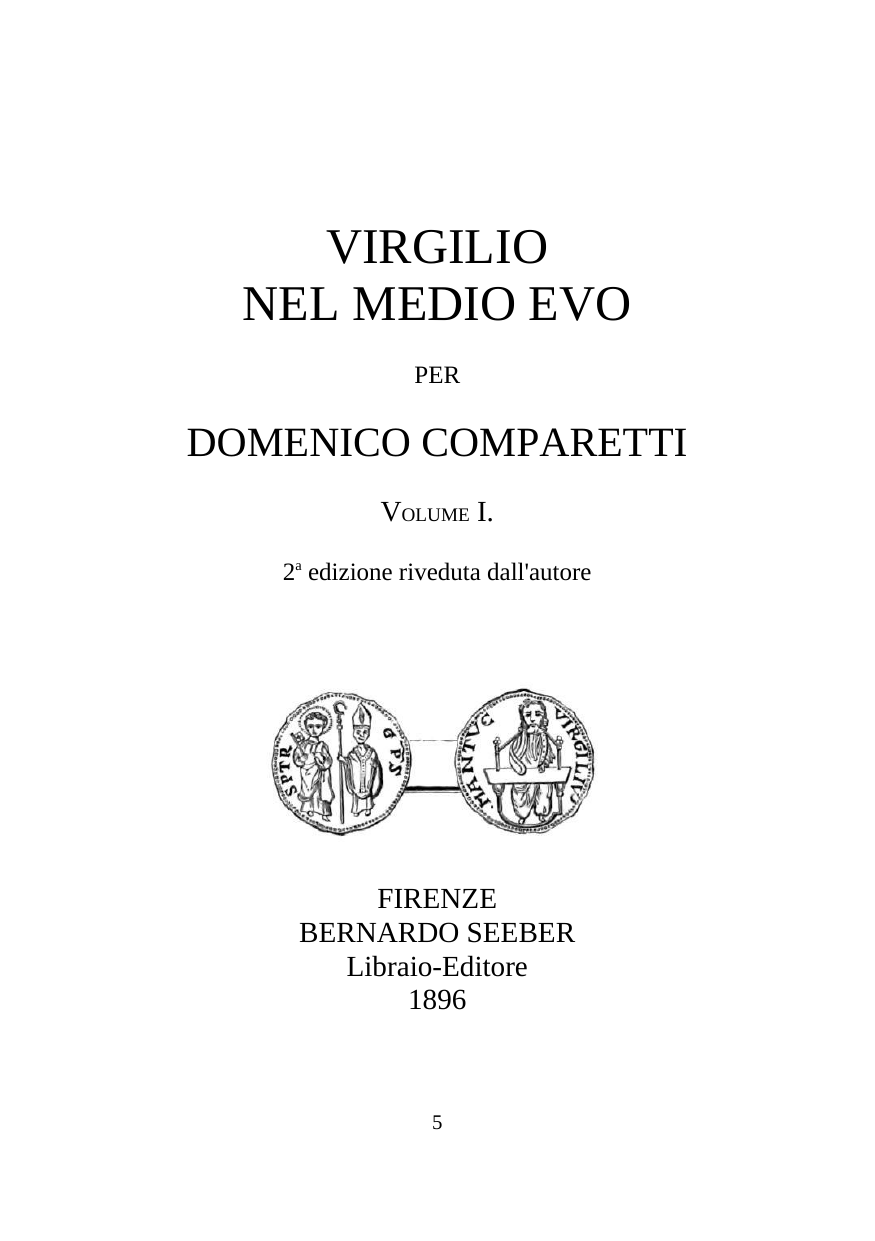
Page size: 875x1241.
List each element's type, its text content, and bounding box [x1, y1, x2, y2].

text DOMENICO COMPARETTI [106, 418, 768, 466]
text 2a edizione riveduta dall'autore [106, 557, 768, 586]
text Libraio-Editore [106, 949, 768, 982]
text VIRGILIO [106, 217, 768, 274]
text NEL MEDIO EVO [106, 274, 768, 332]
text PER [106, 360, 768, 389]
text FIRENZE [106, 882, 768, 915]
text BERNARDO SEEBER [106, 915, 768, 949]
text 1896 [106, 982, 768, 1016]
text Volume I. [106, 494, 768, 528]
